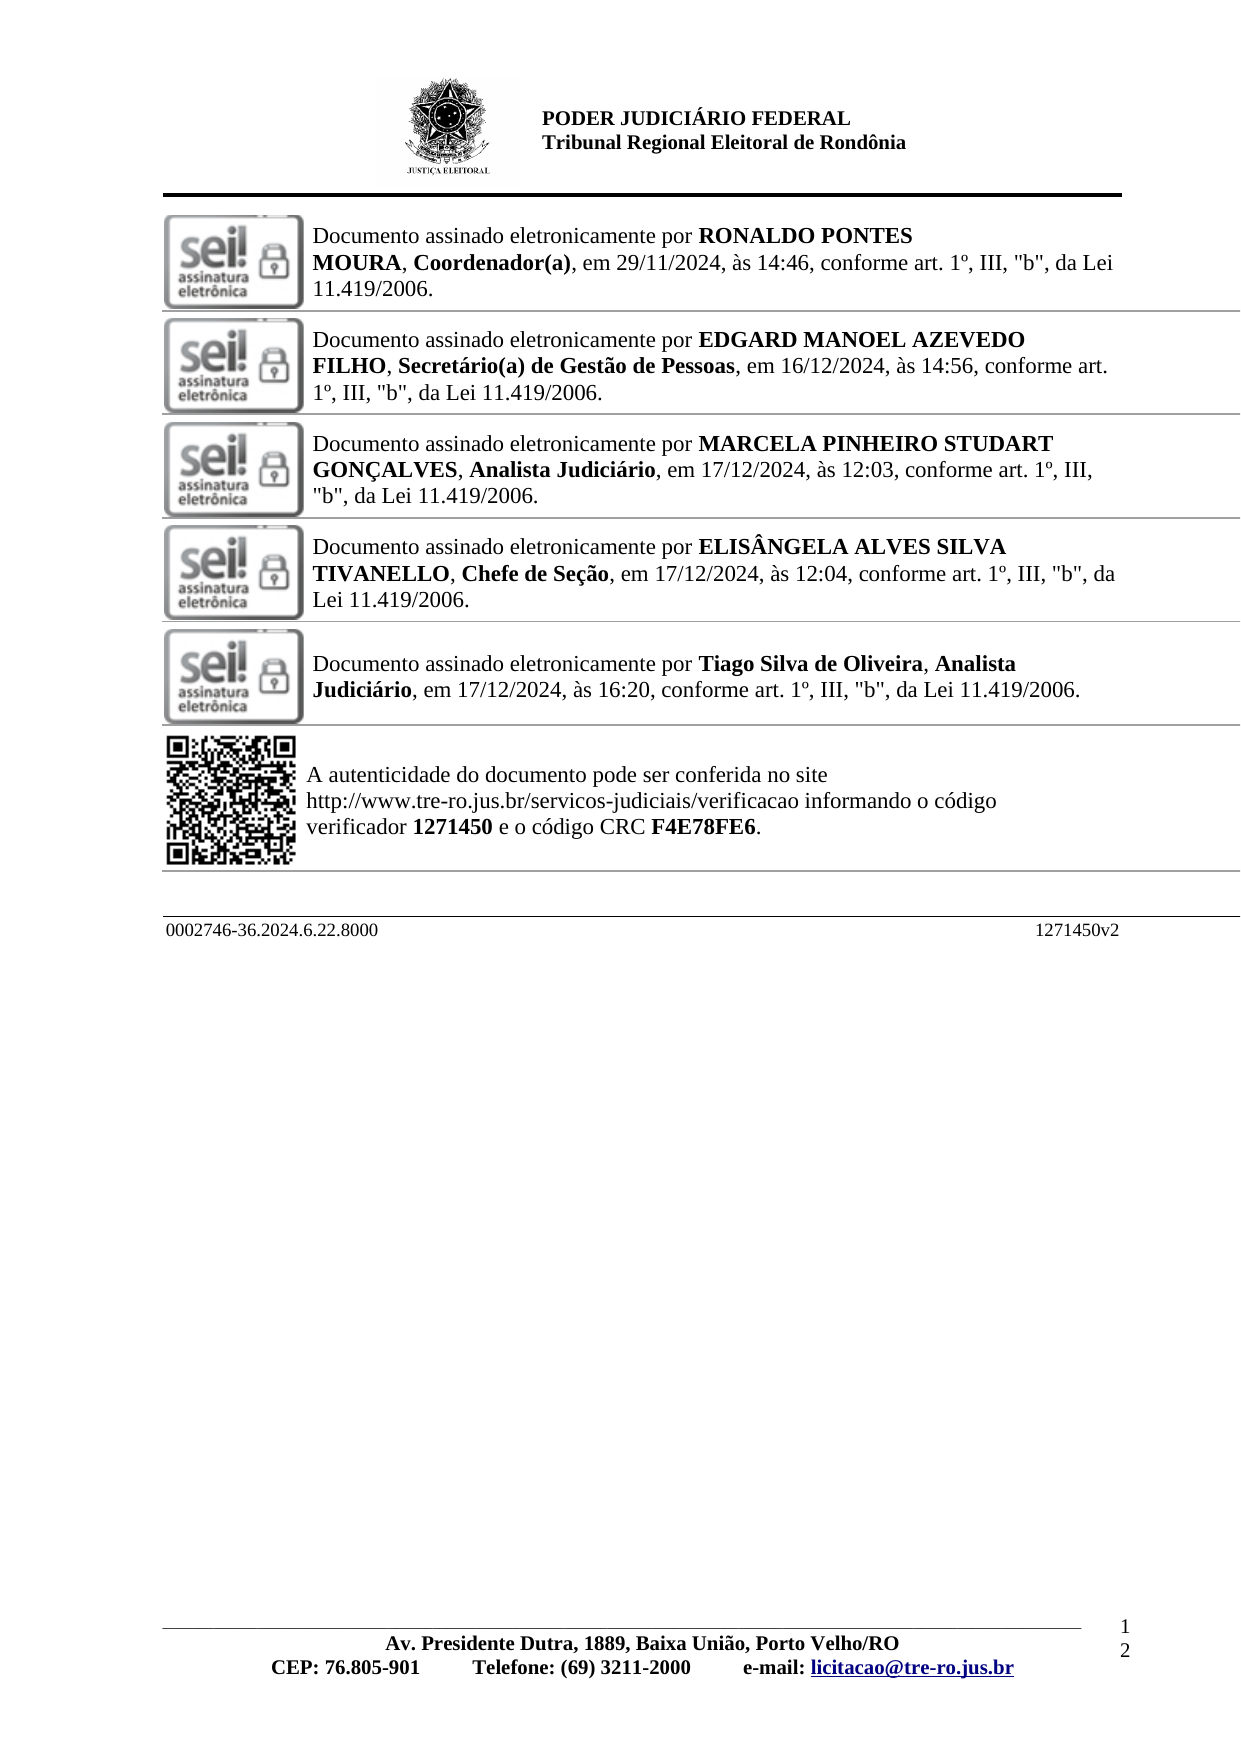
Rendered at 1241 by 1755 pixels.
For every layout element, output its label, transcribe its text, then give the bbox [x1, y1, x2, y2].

table_header Documento assinado eletronicamente por RONALDO PONTES MOURA, Coordenador(a), em 29/11/2024, às 14:46, conforme art. 1º, III, "b", da Lei 11.419/2006. [311, 213, 1122, 310]
table_header Documento assinado eletronicamente por Tiago Silva de Oliveira, Analista Judiciário, em 17/12/2024, às 16:20, conforme art. 1º, III, "b", da Lei 11.419/2006. [311, 628, 1122, 724]
table_header 1271450v2 [642, 917, 1122, 944]
table_header Documento assinado eletronicamente por MARCELA PINHEIRO STUDART GONÇALVES, Analista Judiciário, em 17/12/2024, às 12:03, conforme art. 1º, III, "b", da Lei 11.419/2006. [311, 421, 1122, 517]
table_header [163, 421, 311, 517]
table_header [163, 524, 311, 621]
table_header A autenticidade do documento pode ser conferida no site http://www.tre-ro.jus.br/servicos-judiciais/verificacao informando o código verificador 1271450 e o código CRC F4E78FE6. [305, 732, 1122, 869]
table_header [163, 628, 311, 724]
table_header Documento assinado eletronicamente por ELISÂNGELA ALVES SILVA TIVANELLO, Chefe de Seção, em 17/12/2024, às 12:04, conforme art. 1º, III, "b", da Lei 11.419/2006. [311, 524, 1122, 621]
table_header [163, 213, 311, 310]
table_header [163, 732, 305, 869]
table_header 0002746-36.2024.6.22.8000 [163, 917, 642, 944]
table_header Documento assinado eletronicamente por EDGARD MANOEL AZEVEDO FILHO, Secretário(a) de Gestão de Pessoas, em 16/12/2024, às 14:56, conforme art. 1º, III, "b", da Lei 11.419/2006. [311, 317, 1122, 413]
table_header [163, 317, 311, 413]
